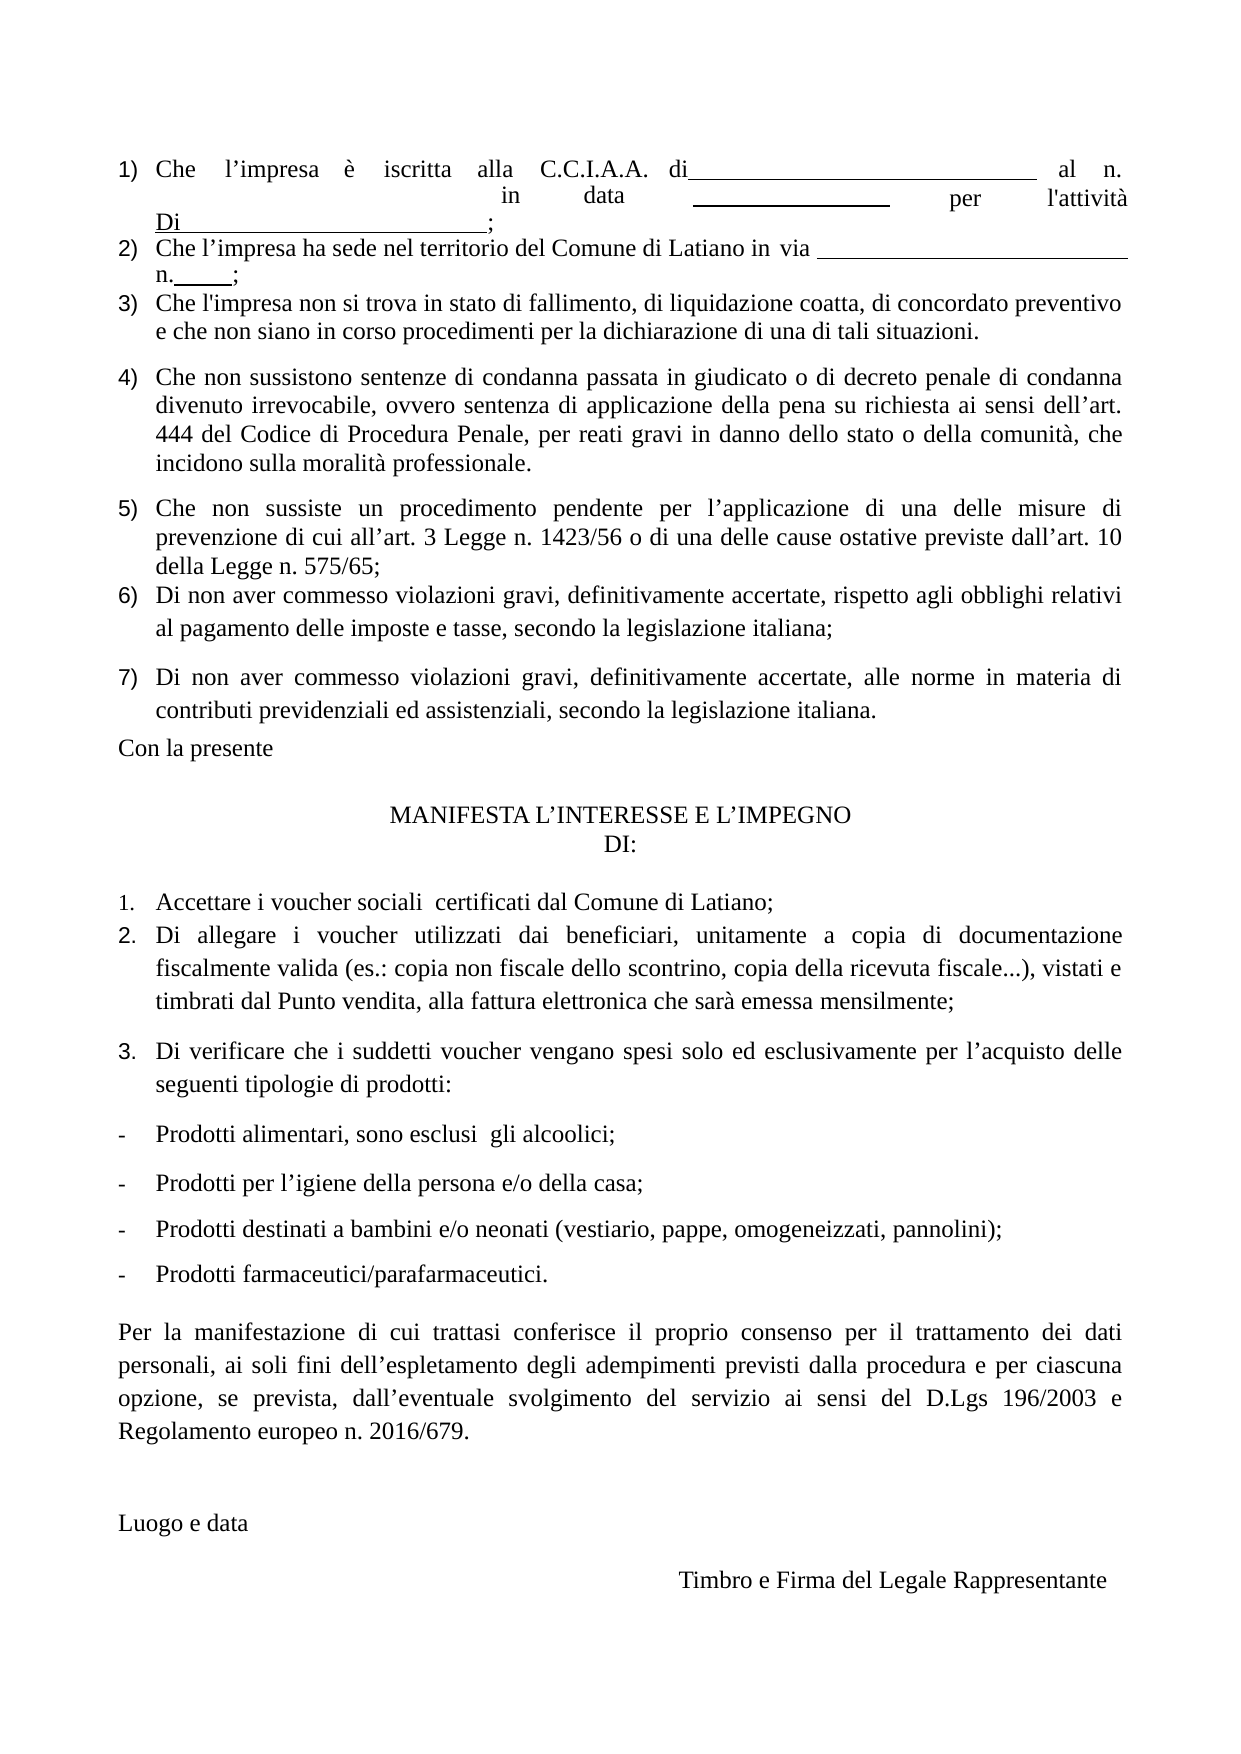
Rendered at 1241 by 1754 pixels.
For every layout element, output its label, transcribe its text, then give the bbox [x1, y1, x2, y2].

text Luogo e data [118, 1508, 1140, 1536]
text n. ; [155, 261, 1140, 288]
list Prodotti alimentari, sono esclusi gli alcoolici; [118, 1119, 1123, 1147]
list Di allegare i voucher utilizzati dai beneficiari, unitamente a copia di documentazione fiscalmente valida (es.: copia non fiscale dello scontrino, copia della ricevuta fiscale...), vistati e timbrati dal Punto vendita, alla fattura elettronica che sarà emessa mensilmente; [118, 920, 1123, 1015]
list Accettare i voucher sociali certificati dal Comune di Latiano; [118, 887, 1123, 916]
list Prodotti farmaceutici/parafarmaceutici. [118, 1259, 1140, 1288]
text per l'attività [949, 183, 1140, 211]
list Che l'impresa non si trova in stato di fallimento, di liquidazione coatta, di concordato preventivo e che non siano in corso procedimenti per la dichiarazione di una di tali situazioni. [118, 288, 1123, 345]
list Prodotti per l’igiene della persona e/o della casa; [118, 1168, 1140, 1197]
text MANIFESTA L’INTERESSE E L’IMPEGNO DI: [377, 800, 864, 857]
list Di non aver commesso violazioni gravi, definitivamente accertate, alle norme in materia di contributi previdenziali ed assistenziali, secondo la legislazione italiana. [118, 662, 1123, 724]
text in data [501, 183, 894, 209]
text Di ; [155, 211, 894, 235]
text Timbro e Firma del Legale Rappresentante [678, 1565, 1140, 1594]
list Di non aver commesso violazioni gravi, definitivamente accertate, rispetto agli obblighi relativi al pagamento delle imposte e tasse, secondo la legislazione italiana; [118, 580, 1123, 642]
list Che non sussiste un procedimento pendente per l’applicazione di una delle misure di prevenzione di cui all’art. 3 Legge n. 1423/56 o di una delle cause ostative previste dall’art. 10 della Legge n. 575/65; [118, 493, 1123, 580]
list Che l’impresa ha sede nel territorio del Comune di Latiano in via [118, 235, 1140, 261]
list Di verificare che i suddetti voucher vengano spesi solo ed esclusivamente per l’acquisto delle seguenti tipologie di prodotti: [118, 1036, 1123, 1098]
subtitle Con la presente [118, 733, 1140, 761]
list Che non sussistono sentenze di condanna passata in giudicato o di decreto penale di condanna divenuto irrevocabile, ovvero sentenza di applicazione della pena su richiesta ai sensi dell’art. 444 del Codice di Procedura Penale, per reati gravi in danno dello stato o della comunità, che incidono sulla moralità professionale. [118, 362, 1123, 477]
list Che l’impresa è iscritta alla C.C.I.A.A. di al n. [118, 154, 1140, 182]
list Prodotti destinati a bambini e/o neonati (vestiario, pappe, omogeneizzati, pannolini); [118, 1214, 1140, 1242]
text Per la manifestazione di cui trattasi conferisce il proprio consenso per il trattamento dei dati personali, ai soli fini dell’espletamento degli adempimenti previsti dalla procedura e per ciascuna opzione, se prevista, dall’eventuale svolgimento del servizio ai sensi del D.Lgs 196/2003 e Regolamento europeo n. 2016/679. [118, 1317, 1123, 1445]
